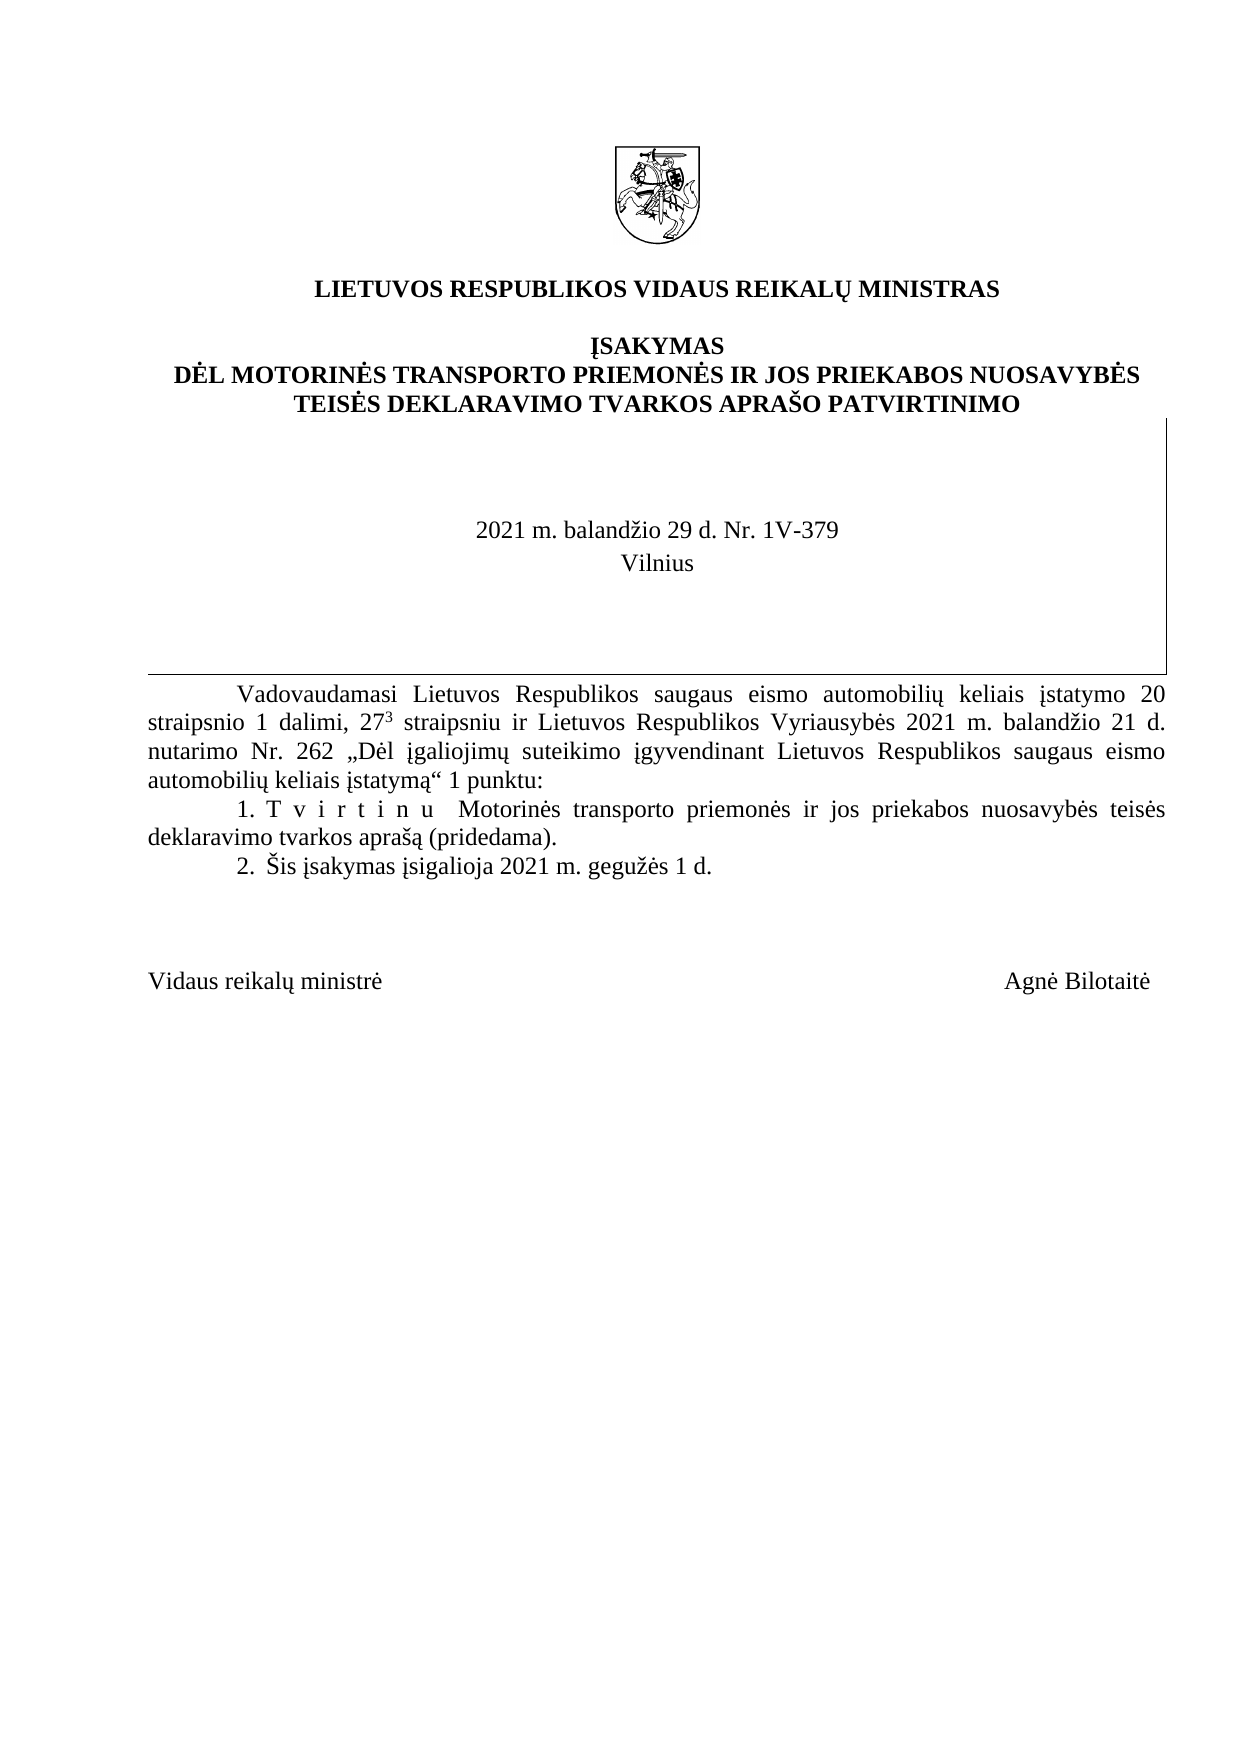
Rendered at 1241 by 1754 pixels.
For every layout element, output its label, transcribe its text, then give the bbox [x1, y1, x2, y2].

text dĖL Motorinės transporto priemonės ir jos priekabos nuosavybės teisės deklaravimo tvarkos aprašO PATVIRTINIMO [148, 360, 1167, 417]
text 2. Šis įsakymas įsigalioja 2021 m. gegužės 1 d. [148, 851, 1167, 880]
text 2021 m. balandžio 29 d. Nr. 1V-379 [148, 451, 1167, 483]
text LIETUVOS RESPUBLIKOS VIDAUS REIKALŲ MINISTRAS [148, 274, 1167, 302]
text Vilnius [148, 483, 1167, 577]
text 1. T v i r t i n u Motorinės transporto priemonės ir jos priekabos nuosavybės teisės deklaravimo tvarkos aprašą (pridedama). [148, 794, 1167, 851]
text ĮSAKYMAS [148, 331, 1167, 360]
text Vadovaudamasi Lietuvos Respublikos saugaus eismo automobilių keliais įstatymo 20 straipsnio 1 dalimi, 273 straipsniu ir Lietuvos Respublikos Vyriausybės 2021 m. balandžio 21 d. nutarimo Nr. 262 „Dėl įgaliojimų suteikimo įgyvendinant Lietuvos Respublikos saugaus eismo automobilių keliais įstatymą“ 1 punktu: [148, 679, 1167, 794]
text Vidaus reikalų ministrė Agnė Bilotaitė [148, 966, 1167, 995]
